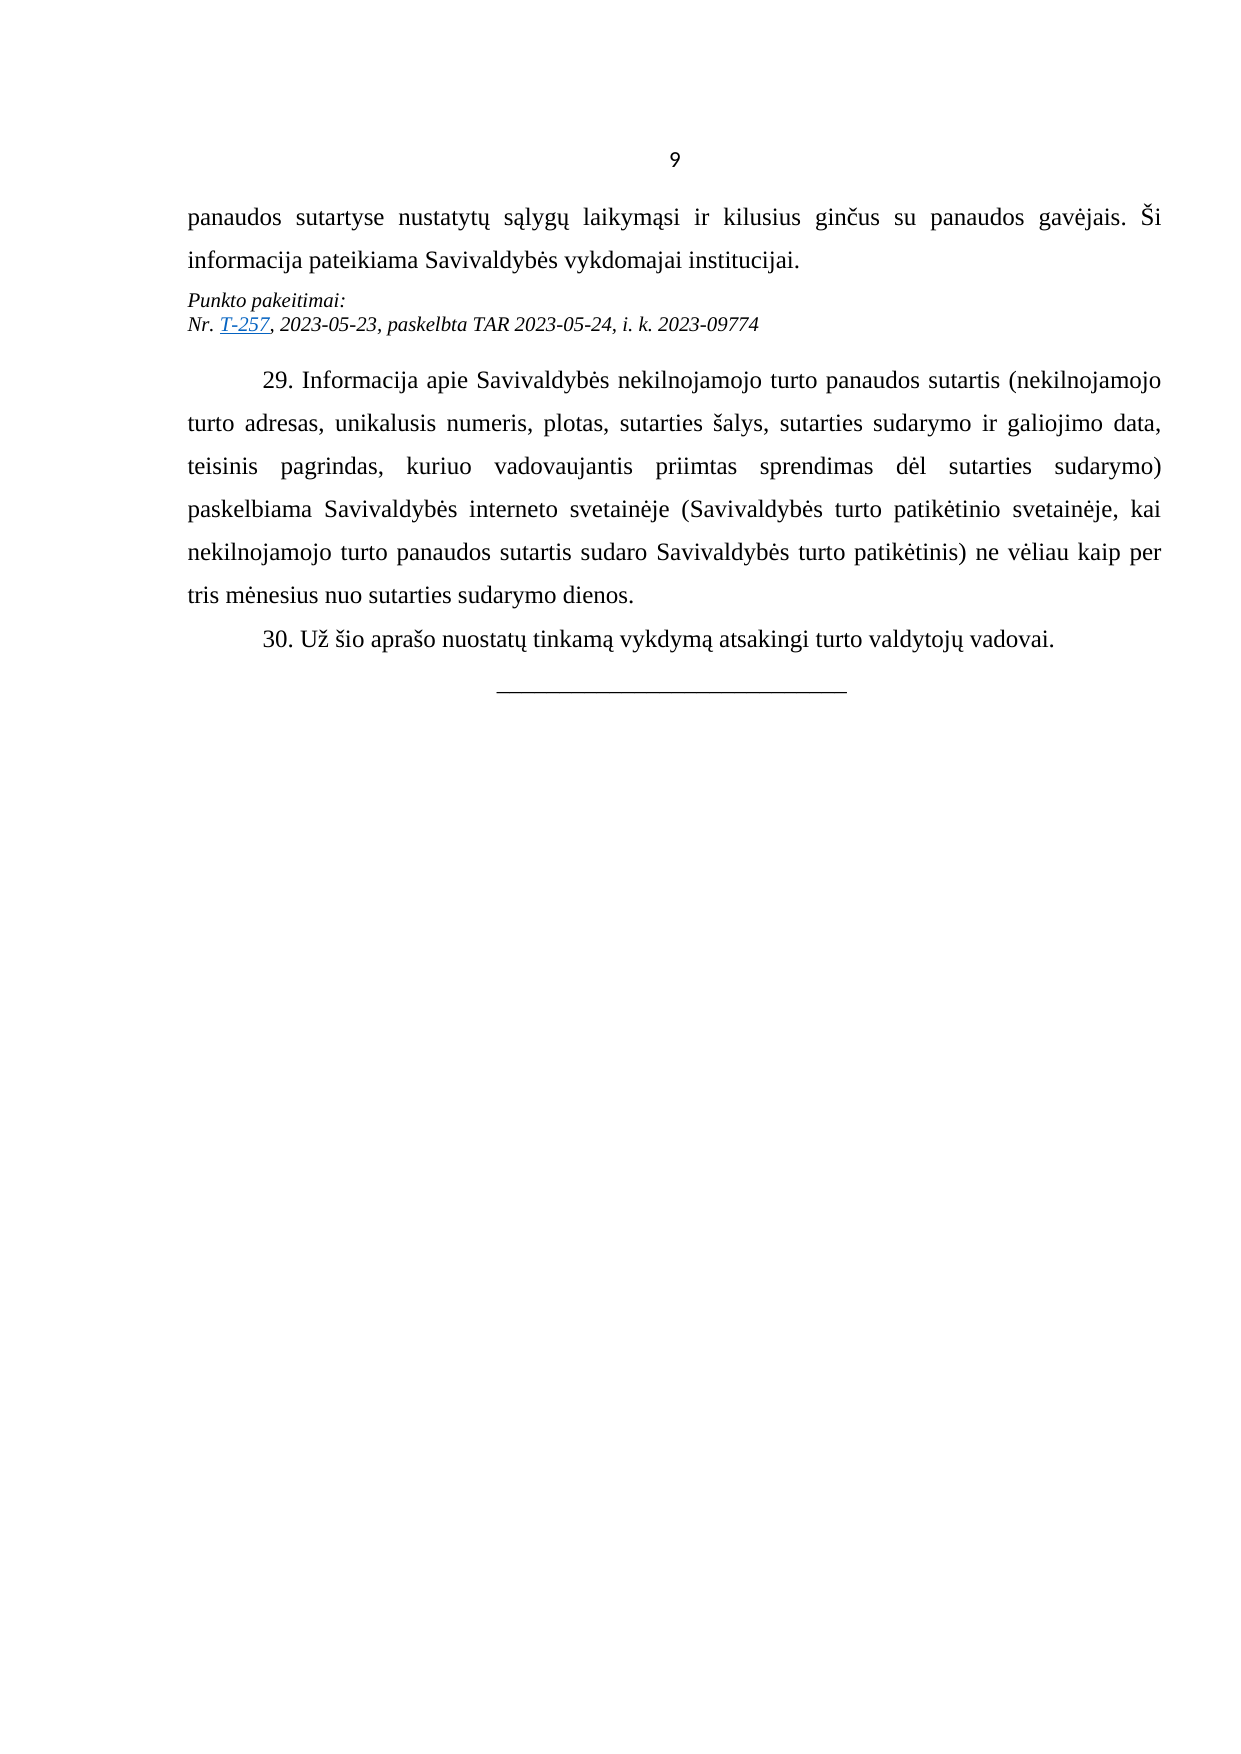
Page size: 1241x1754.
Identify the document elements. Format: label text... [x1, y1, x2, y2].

text panaudos sutartyse nustatytų sąlygų laikymąsi ir kilusius ginčus su panaudos gavėjais. Ši informacija pateikiama Savivaldybės vykdomajai institucijai. [187, 202, 1162, 274]
text Punkto pakeitimai: [187, 288, 1162, 312]
text 29. Informacija apie Savivaldybės nekilnojamojo turto panaudos sutartis (nekilnojamojo turto adresas, unikalusis numeris, plotas, sutarties šalys, sutarties sudarymo ir galiojimo data, teisinis pagrindas, kuriuo vadovaujantis priimtas sprendimas dėl sutarties sudarymo) paskelbiama Savivaldybės interneto svetainėje (Savivaldybės turto patikėtinio svetainėje, kai nekilnojamojo turto panaudos sutartis sudaro Savivaldybės turto patikėtinis) ne vėliau kaip per tris mėnesius nuo sutarties sudarymo dienos. [187, 365, 1162, 609]
text Nr. T-257, 2023-05-23, paskelbta TAR 2023-05-24, i. k. 2023-09774 [187, 312, 1162, 336]
text ____________________________ [187, 667, 1162, 696]
text 30. Už šio aprašo nuostatų tinkamą vykdymą atsakingi turto valdytojų vadovai. [187, 624, 1162, 652]
